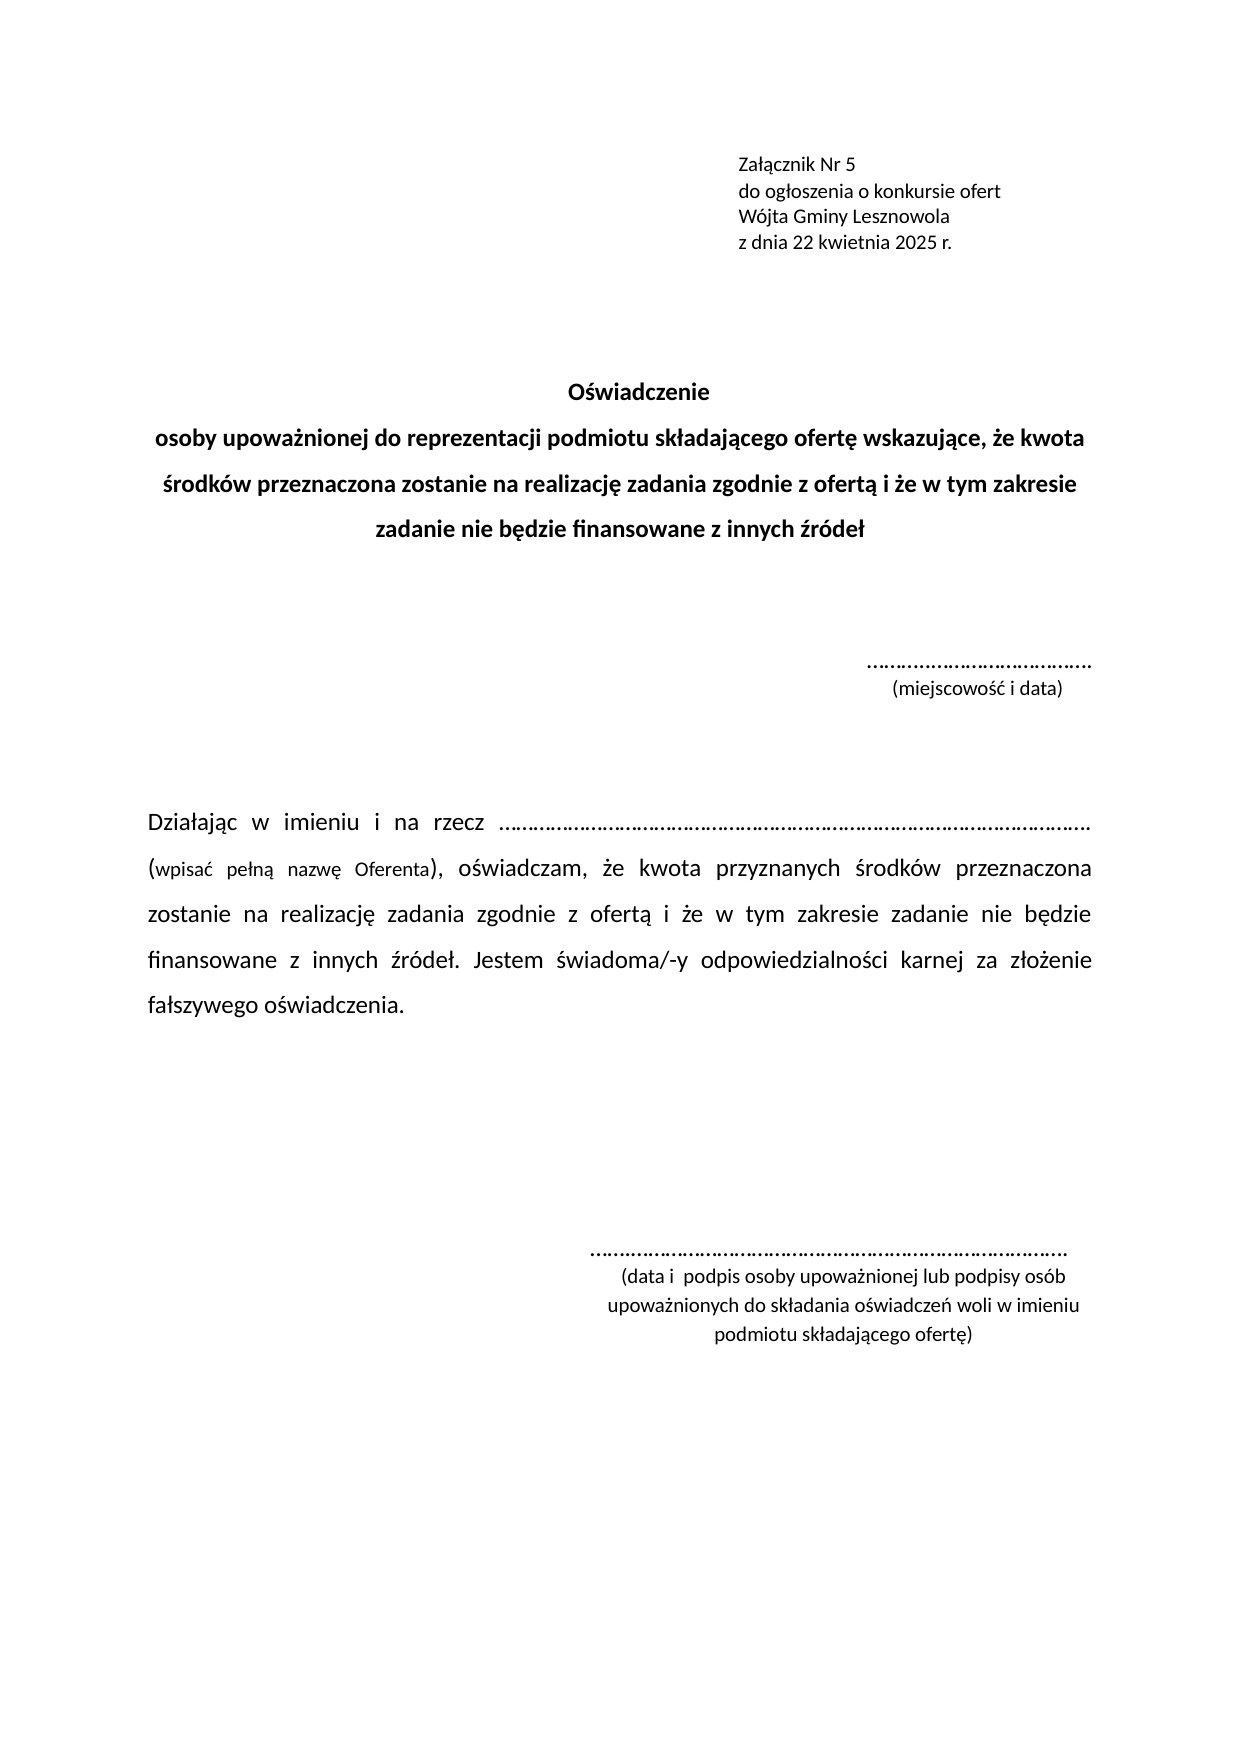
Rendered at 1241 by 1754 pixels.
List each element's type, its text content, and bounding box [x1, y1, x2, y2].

text (miejscowość i data) [738, 675, 1093, 701]
text …….…………………………………………………………………. [590, 1232, 1093, 1263]
text osoby upoważnionej do reprezentacji podmiotu składającego ofertę wskazujące, że kwota środków przeznaczona zostanie na realizację zadania zgodnie z ofertą i że w tym zakresie zadanie nie będzie finansowane z innych źródeł [148, 422, 1093, 544]
text ………..………………………. [148, 644, 1093, 675]
text Wójta Gminy Lesznowola [738, 203, 1093, 229]
text z dnia 22 kwietnia 2025 r. [738, 229, 1093, 254]
text (data i podpis osoby upoważnionej lub podpisy osób upoważnionych do składania oświadczeń woli w imieniu podmiotu składającego ofertę) [594, 1263, 1093, 1347]
text Załącznik Nr 5 do ogłoszenia o konkursie ofert [738, 148, 1093, 203]
text Oświadczenie [185, 376, 1093, 407]
text Działając w imieniu i na rzecz …………………………………………………………………………………………. (wpisać pełną nazwę Oferenta), oświadczam, że kwota przyznanych środków przeznaczona zostanie na realizację zadania zgodnie z ofertą i że w tym zakresie zadanie nie będzie finansowane z innych źródeł. Jestem świadoma/-y odpowiedzialności karnej za złożenie fałszywego oświadczenia. [148, 807, 1093, 1020]
